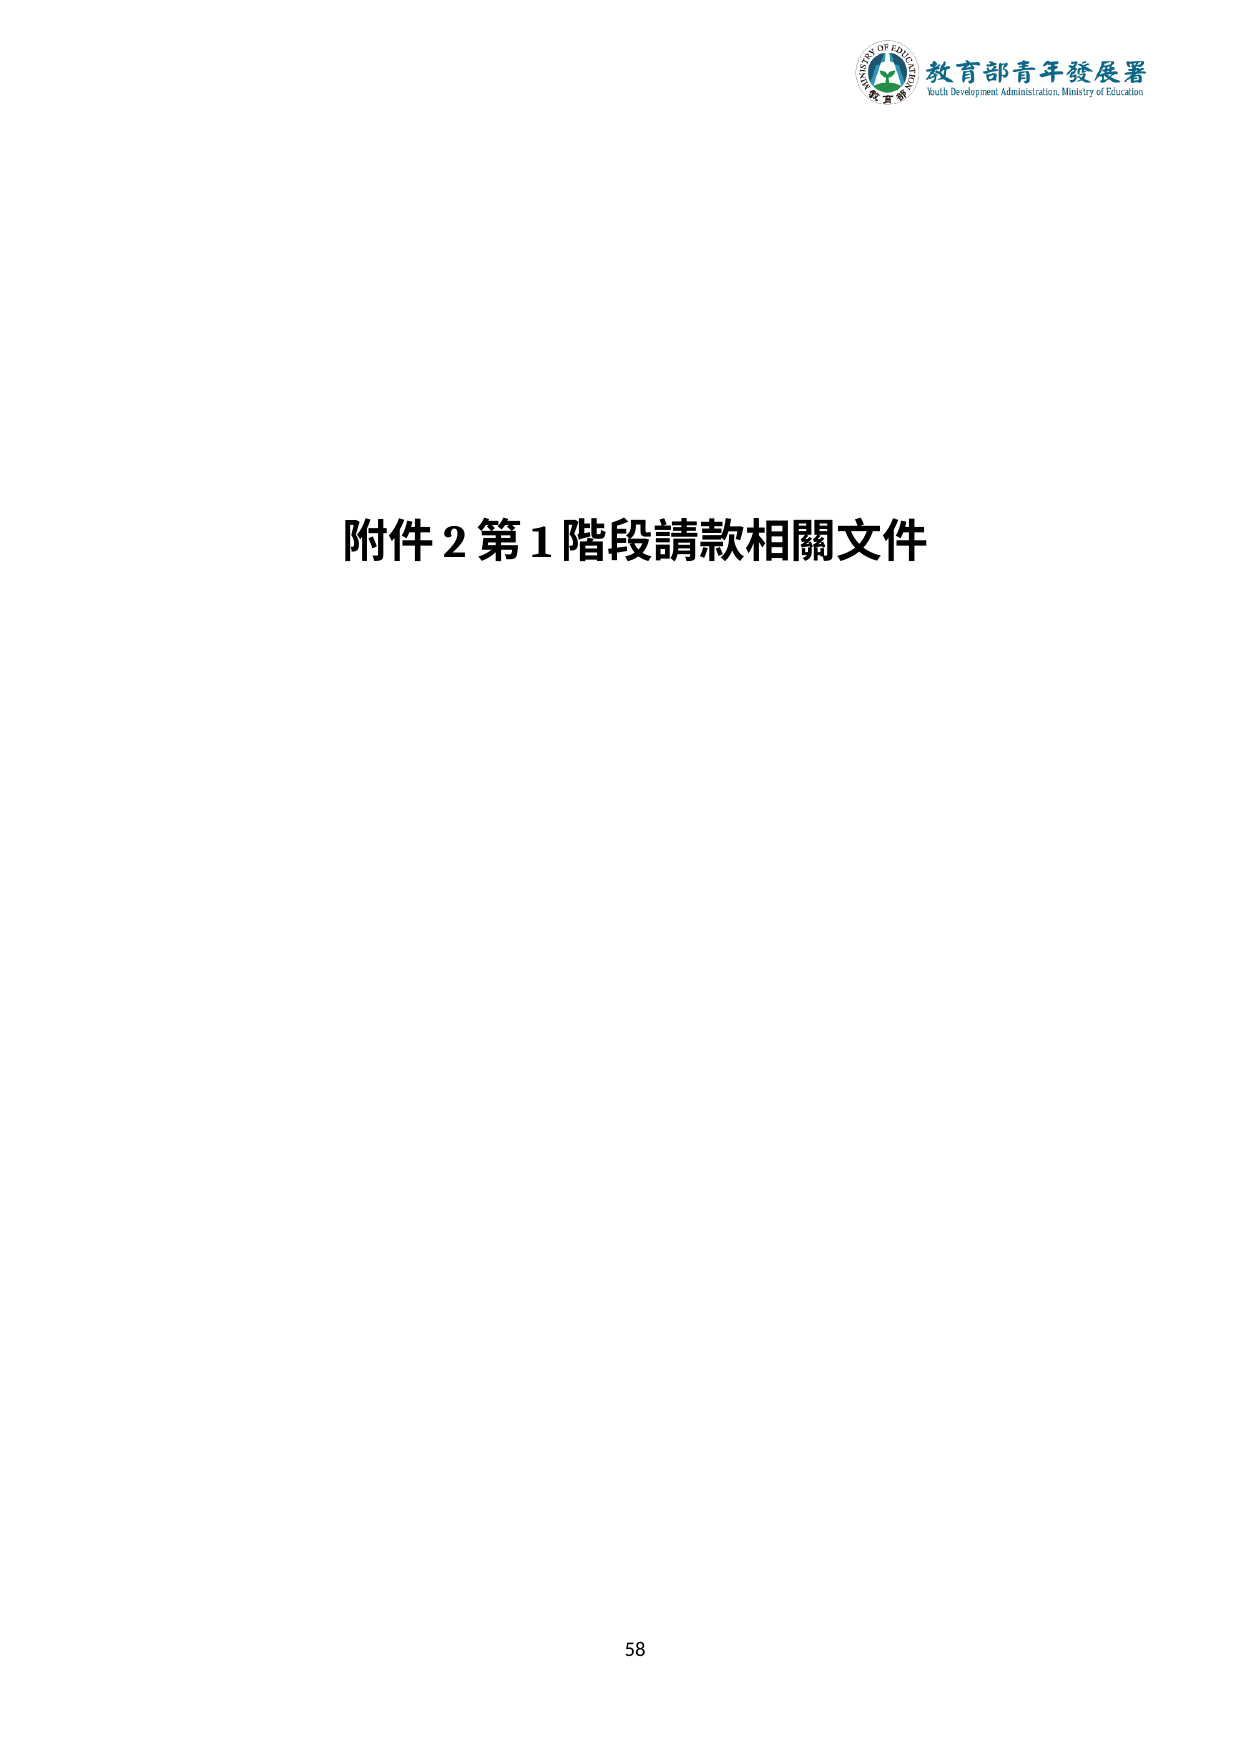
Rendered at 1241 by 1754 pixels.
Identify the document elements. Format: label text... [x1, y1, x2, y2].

subtitle 附件2 第1階段請款相關文件 [118, 464, 1152, 589]
